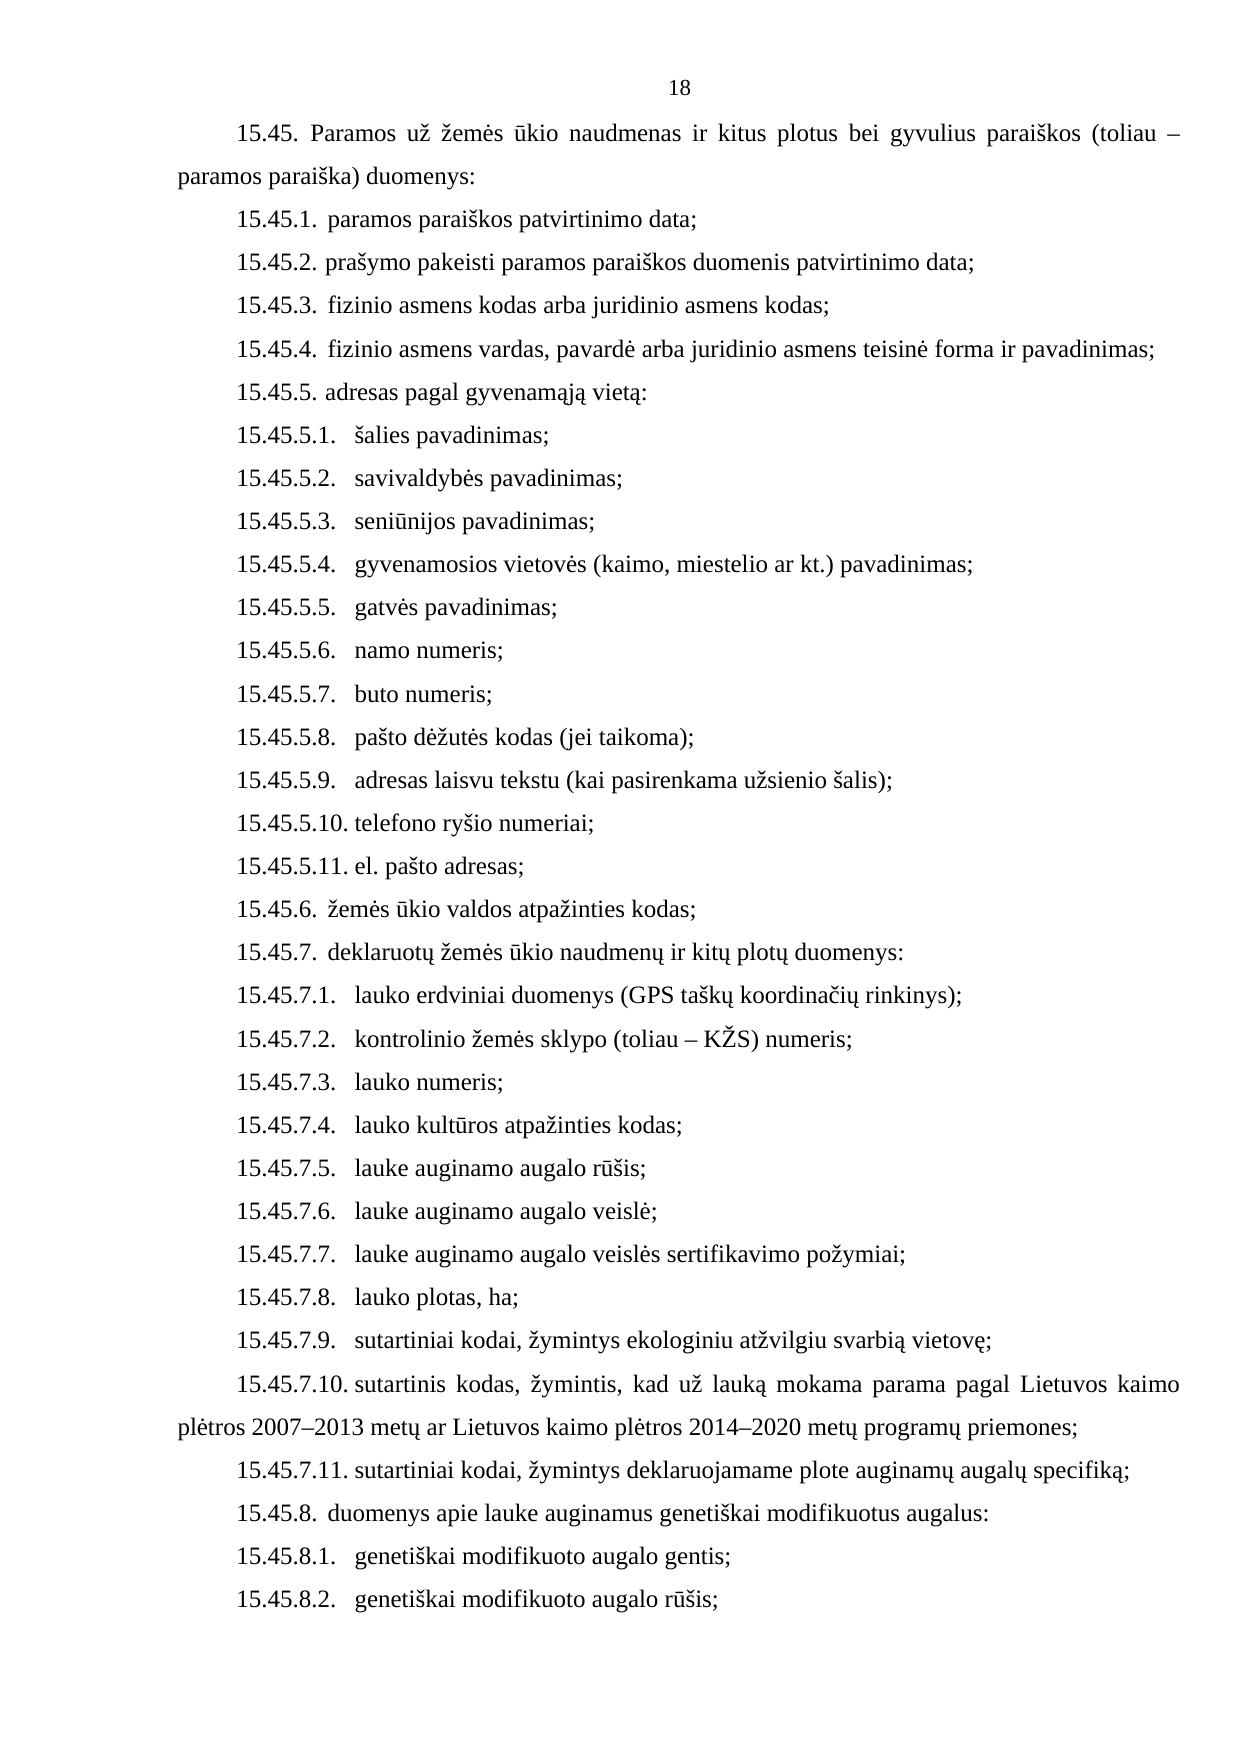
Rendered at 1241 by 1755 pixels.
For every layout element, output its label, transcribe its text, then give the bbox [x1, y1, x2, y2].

text 15.45.1. paramos paraiškos patvirtinimo data; [177, 204, 1181, 233]
text 15.45.7.1. lauko erdviniai duomenys (GPS taškų koordinačių rinkinys); [177, 981, 1181, 1009]
text 15.45.5.9. adresas laisvu tekstu (kai pasirenkama užsienio šalis); [236, 765, 1181, 794]
text 15.45.4. fizinio asmens vardas, pavardė arba juridinio asmens teisinė forma ir pavadinimas; [177, 334, 1181, 362]
text 15.45.3. fizinio asmens kodas arba juridinio asmens kodas; [177, 291, 1181, 319]
text 15.45.7.10. sutartinis kodas, žymintis, kad už lauką mokama parama pagal Lietuvos kaimo plėtros 2007–2013 metų ar Lietuvos kaimo plėtros 2014–2020 metų programų priemones; [177, 1369, 1181, 1441]
text 15.45.5.3. seniūnijos pavadinimas; [236, 506, 1181, 535]
text 15.45. Paramos už žemės ūkio naudmenas ir kitus plotus bei gyvulius paraiškos (toliau – paramos paraiška) duomenys: [177, 118, 1181, 190]
text 15.45.7.7. lauke auginamo augalo veislės sertifikavimo požymiai; [236, 1239, 1181, 1268]
text 15.45.8.2. genetiškai modifikuoto augalo rūšis; [236, 1584, 1181, 1613]
text 15.45.8.1. genetiškai modifikuoto augalo gentis; [236, 1541, 1181, 1570]
text 15.45.8. duomenys apie lauke auginamus genetiškai modifikuotus augalus: [177, 1498, 1181, 1527]
text 15.45.5.6. namo numeris; [236, 636, 1181, 664]
text 15.45.7.4. lauko kultūros atpažinties kodas; [177, 1110, 1181, 1139]
text 15.45.5.5. gatvės pavadinimas; [236, 592, 1181, 621]
text 15.45.7.8. lauko plotas, ha; [236, 1282, 1181, 1311]
text 15.45.5.4. gyvenamosios vietovės (kaimo, miestelio ar kt.) pavadinimas; [236, 549, 1181, 578]
text 15.45.2. prašymo pakeisti paramos paraiškos duomenis patvirtinimo data; [236, 247, 1181, 276]
text 15.45.7.5. lauke auginamo augalo rūšis; [177, 1153, 1181, 1182]
text 15.45.5.10. telefono ryšio numeriai; [236, 808, 1181, 837]
text 15.45.5.2. savivaldybės pavadinimas; [236, 463, 1181, 492]
text 15.45.5.7. buto numeris; [236, 679, 1181, 707]
text 15.45.7.3. lauko numeris; [177, 1067, 1181, 1096]
text 15.45.7.9. sutartiniai kodai, žymintys ekologiniu atžvilgiu svarbią vietovę; [177, 1326, 1181, 1354]
text 15.45.5. adresas pagal gyvenamąją vietą: [236, 377, 1181, 406]
text 15.45.7.2. kontrolinio žemės sklypo (toliau – KŽS) numeris; [177, 1024, 1181, 1052]
text 15.45.5.11. el. pašto adresas; [236, 851, 1181, 880]
text 15.45.7.11. sutartiniai kodai, žymintys deklaruojamame plote auginamų augalų specifiką; [177, 1455, 1181, 1484]
text 15.45.6. žemės ūkio valdos atpažinties kodas; [177, 894, 1181, 923]
text 15.45.5.1. šalies pavadinimas; [236, 420, 1181, 449]
text 15.45.7. deklaruotų žemės ūkio naudmenų ir kitų plotų duomenys: [177, 937, 1181, 966]
text 15.45.5.8. pašto dėžutės kodas (jei taikoma); [236, 722, 1181, 751]
text 15.45.7.6. lauke auginamo augalo veislė; [177, 1196, 1181, 1225]
